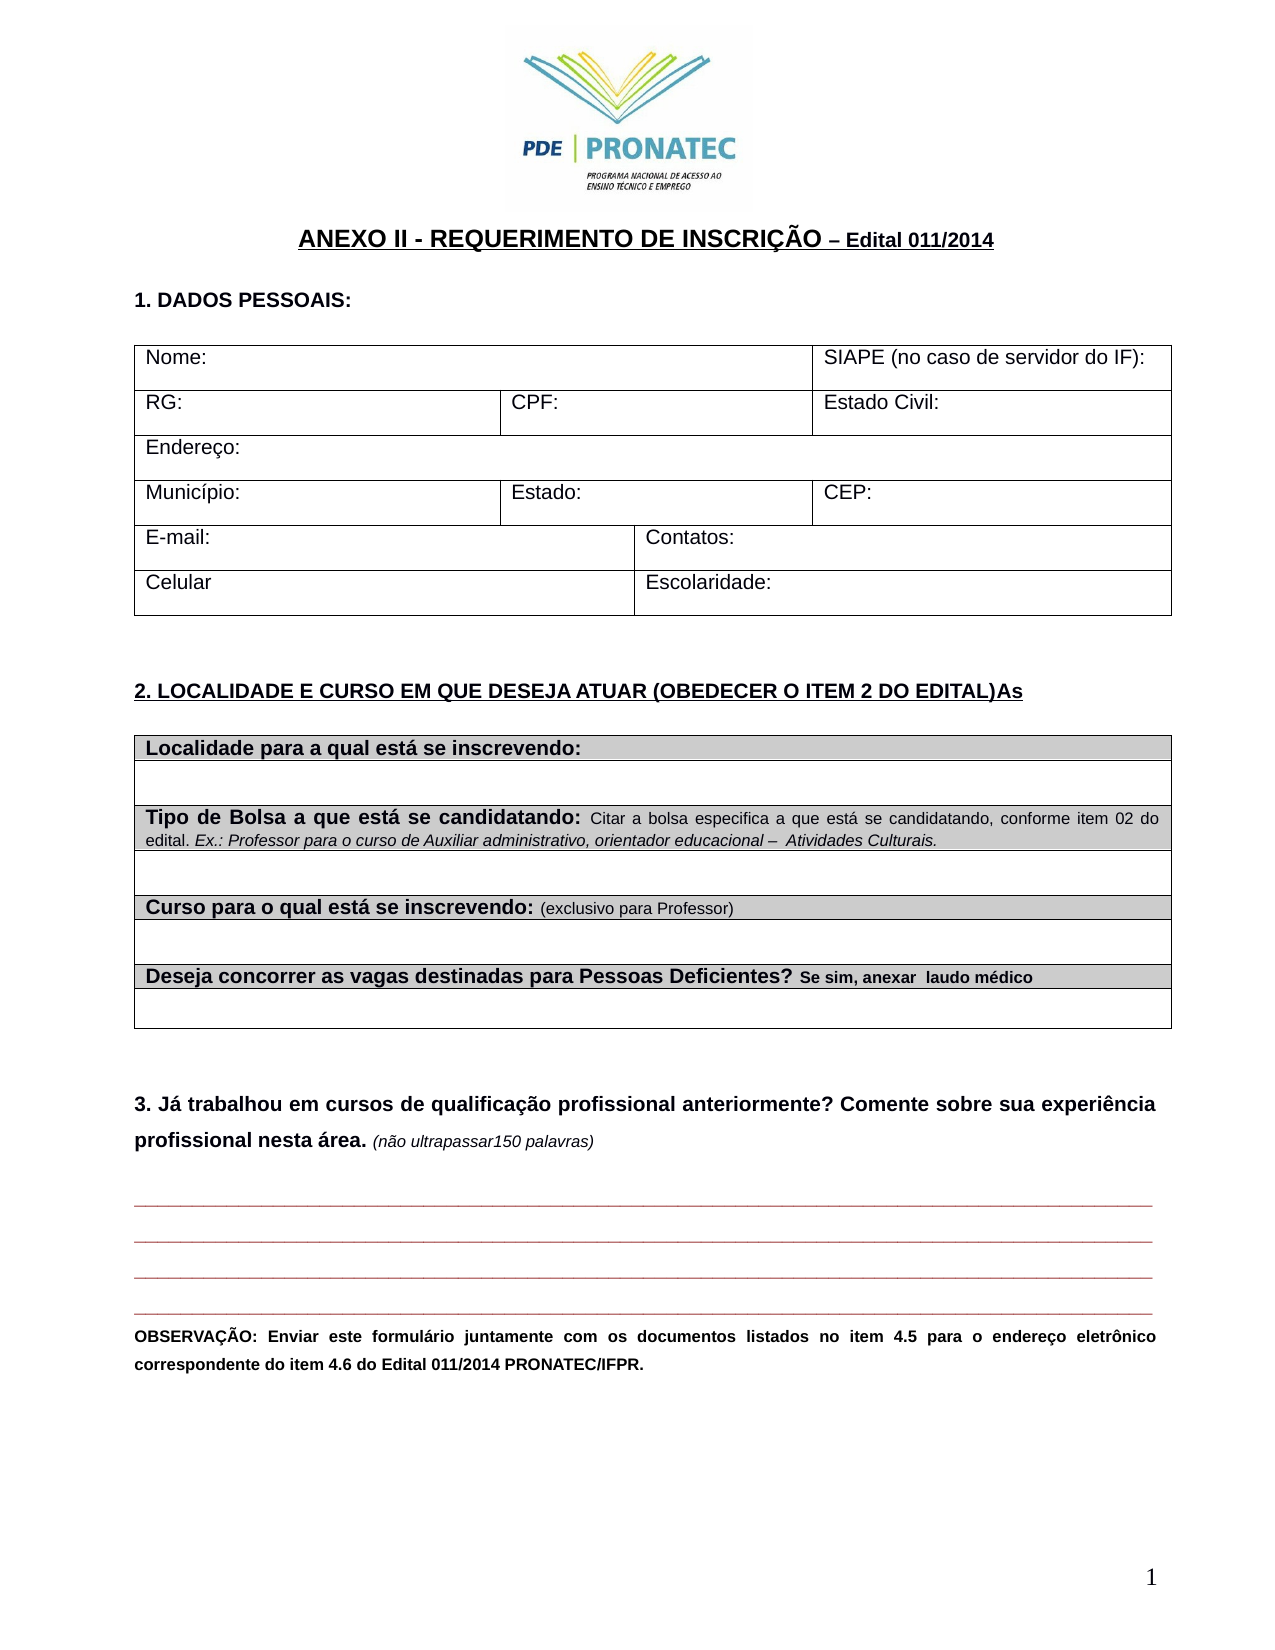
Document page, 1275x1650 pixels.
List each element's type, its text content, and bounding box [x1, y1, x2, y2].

table_cell Tipo de Bolsa a que está se candidatando: Citar a bolsa especifica a que está se candidatando, conforme item 02 do edital. Ex.: Professor para o curso de Auxiliar administrativo, orientador educacional – Atividades Culturais. [135, 806, 1171, 849]
table_cell Curso para o qual está se inscrevendo: (exclusivo para Professor) [135, 896, 1171, 919]
table_cell [135, 851, 1171, 894]
table_cell Deseja concorrer as vagas destinadas para Pessoas Deficientes? Se sim, anexar laudo médico [135, 965, 1171, 988]
picture [504, 25, 762, 212]
text ANEXO II - REQUERIMENTO DE INSCRIÇÃO – Edital 011/2014 [134, 224, 1158, 252]
table_header Nome: [135, 346, 812, 389]
text 3. Já trabalhou em cursos de qualificação profissional anteriormente? Comente sobre sua experiência profissional nesta área. (não ultrapassar150 palavras) [134, 1092, 1158, 1152]
text ________________________________________________________________________________________________________________________________________________________________________________________________________________________________________________________________________________________________________________________________________________________________OBSERVAÇÃO: Enviar este formulário juntamente com os documentos listados no item 4.5 para o endereço eletrônico correspondente do item 4.6 do Edital 011/2014 PRONATEC/IFPR. [134, 1185, 1158, 1374]
table_header SIAPE (no caso de servidor do IF): [813, 346, 1171, 389]
table_cell [135, 761, 1171, 804]
table_cell CEP: [813, 481, 1171, 524]
table_cell Contatos: [635, 526, 1171, 569]
table_cell Celular [135, 571, 634, 614]
table_cell Escolaridade: [635, 571, 1171, 614]
table_cell [135, 989, 1171, 1028]
table_cell Município: [135, 481, 500, 524]
text 1. DADOS PESSOAIS: [134, 288, 1158, 312]
table_cell Estado Civil: [813, 391, 1171, 434]
table_cell Estado: [501, 481, 812, 524]
table_cell [135, 920, 1171, 964]
text 2. LOCALIDADE E CURSO EM QUE DESEJA ATUAR (OBEDECER O ITEM 2 DO EDITAL)As [134, 679, 1158, 703]
table_cell Endereço: [135, 436, 1171, 479]
table_cell E-mail: [135, 526, 634, 569]
table_cell CPF: [501, 391, 812, 434]
table_cell RG: [135, 391, 500, 434]
